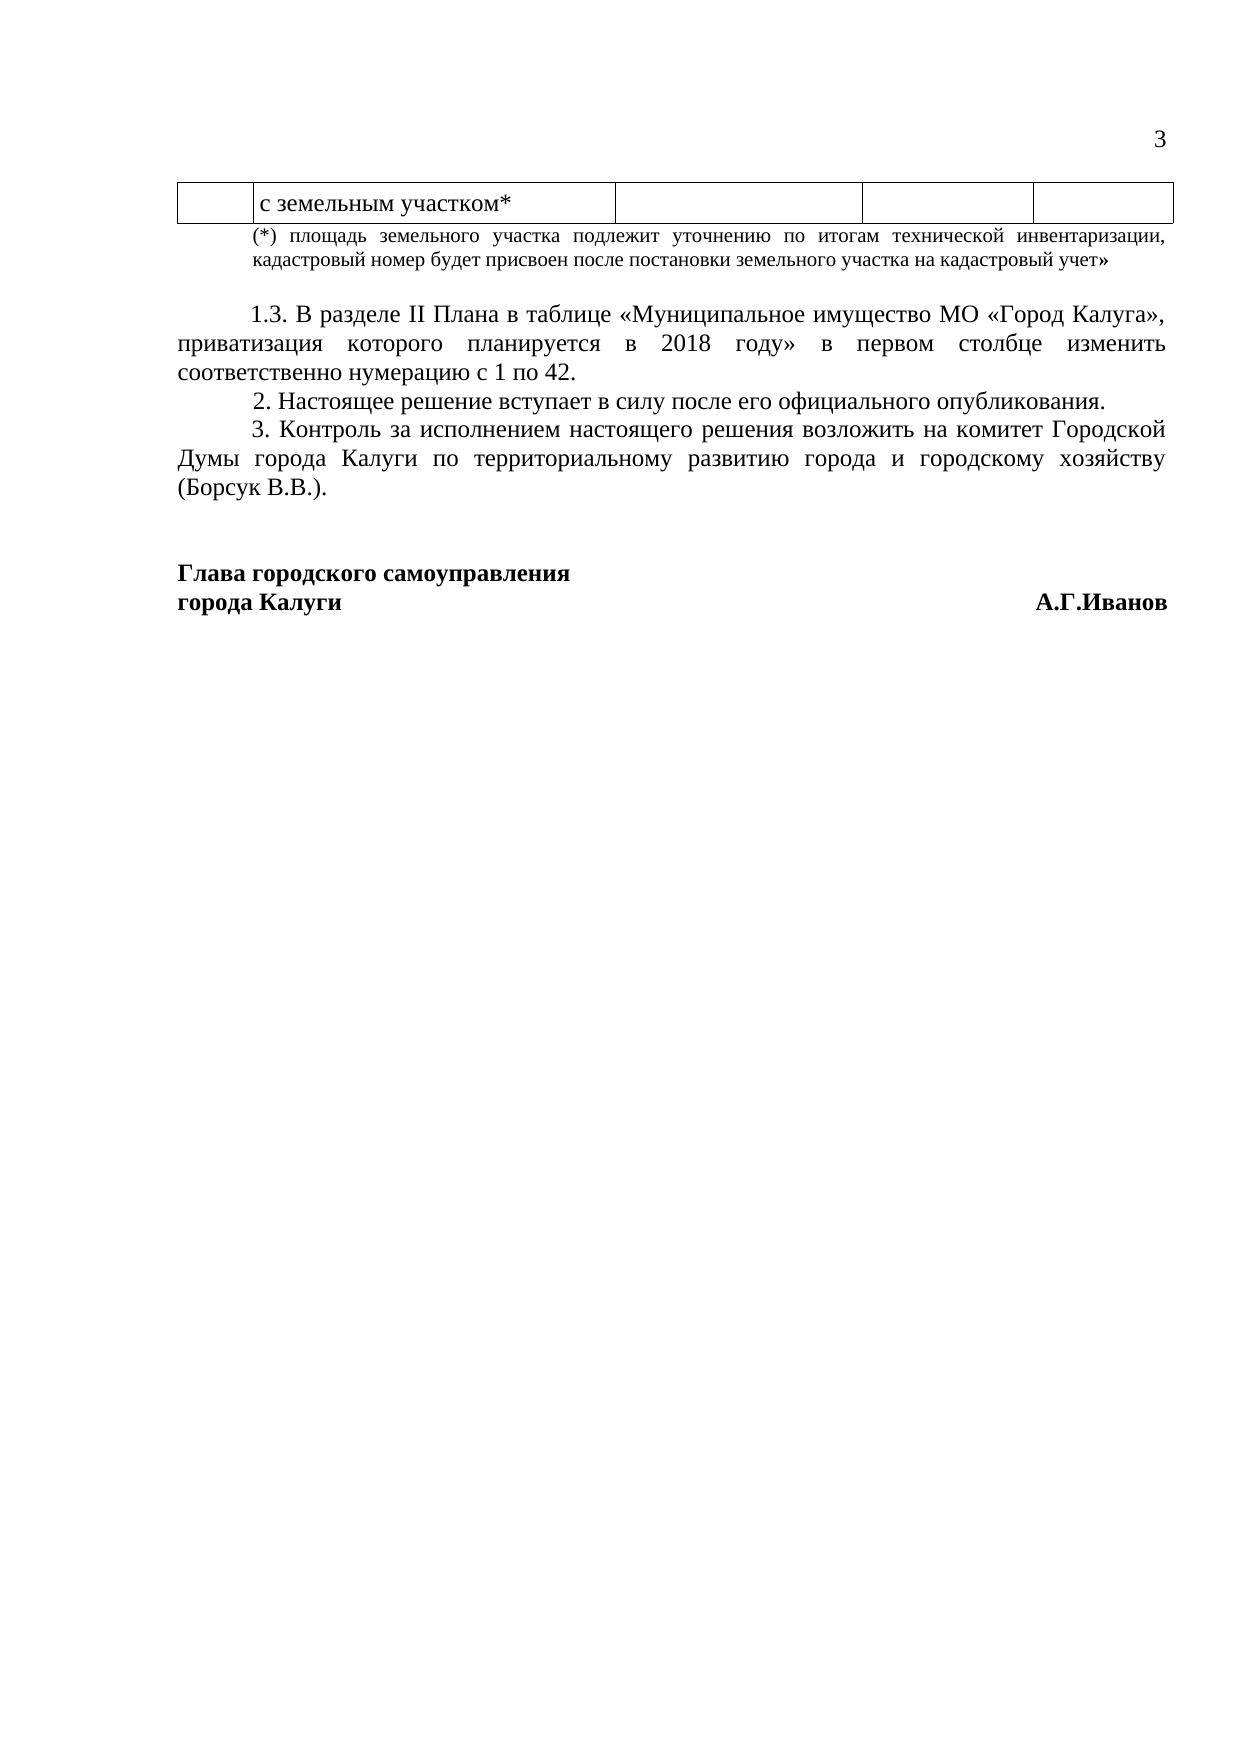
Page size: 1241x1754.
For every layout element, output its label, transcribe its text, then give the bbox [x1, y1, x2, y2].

text 2. Настоящее решение вступает в силу после его официального опубликования. [177, 386, 1166, 414]
text (*) площадь земельного участка подлежит уточнению по итогам технической инвентаризации, кадастровый номер будет присвоен после постановки земельного участка на кадастровый учет» [252, 224, 1166, 271]
table_cell [863, 183, 1033, 223]
text города Калуги А.Г.Иванов [177, 587, 1171, 616]
text 3. Контроль за исполнением настоящего решения возложить на комитет Городской Думы города Калуги по территориальному развитию города и городскому хозяйству (Борсук В.В.). [177, 414, 1166, 501]
table_cell [616, 183, 862, 223]
table_cell с земельным участком* [254, 183, 615, 223]
text Глава городского самоуправления [177, 558, 1166, 587]
table_cell [1034, 183, 1173, 223]
table_cell [178, 183, 253, 223]
text 1.3. В разделе II Плана в таблице «Муниципальное имущество МО «Город Калуга», приватизация которого планируется в 2018 году» в первом столбце изменить соответственно нумерацию с 1 по 42. [177, 299, 1166, 386]
